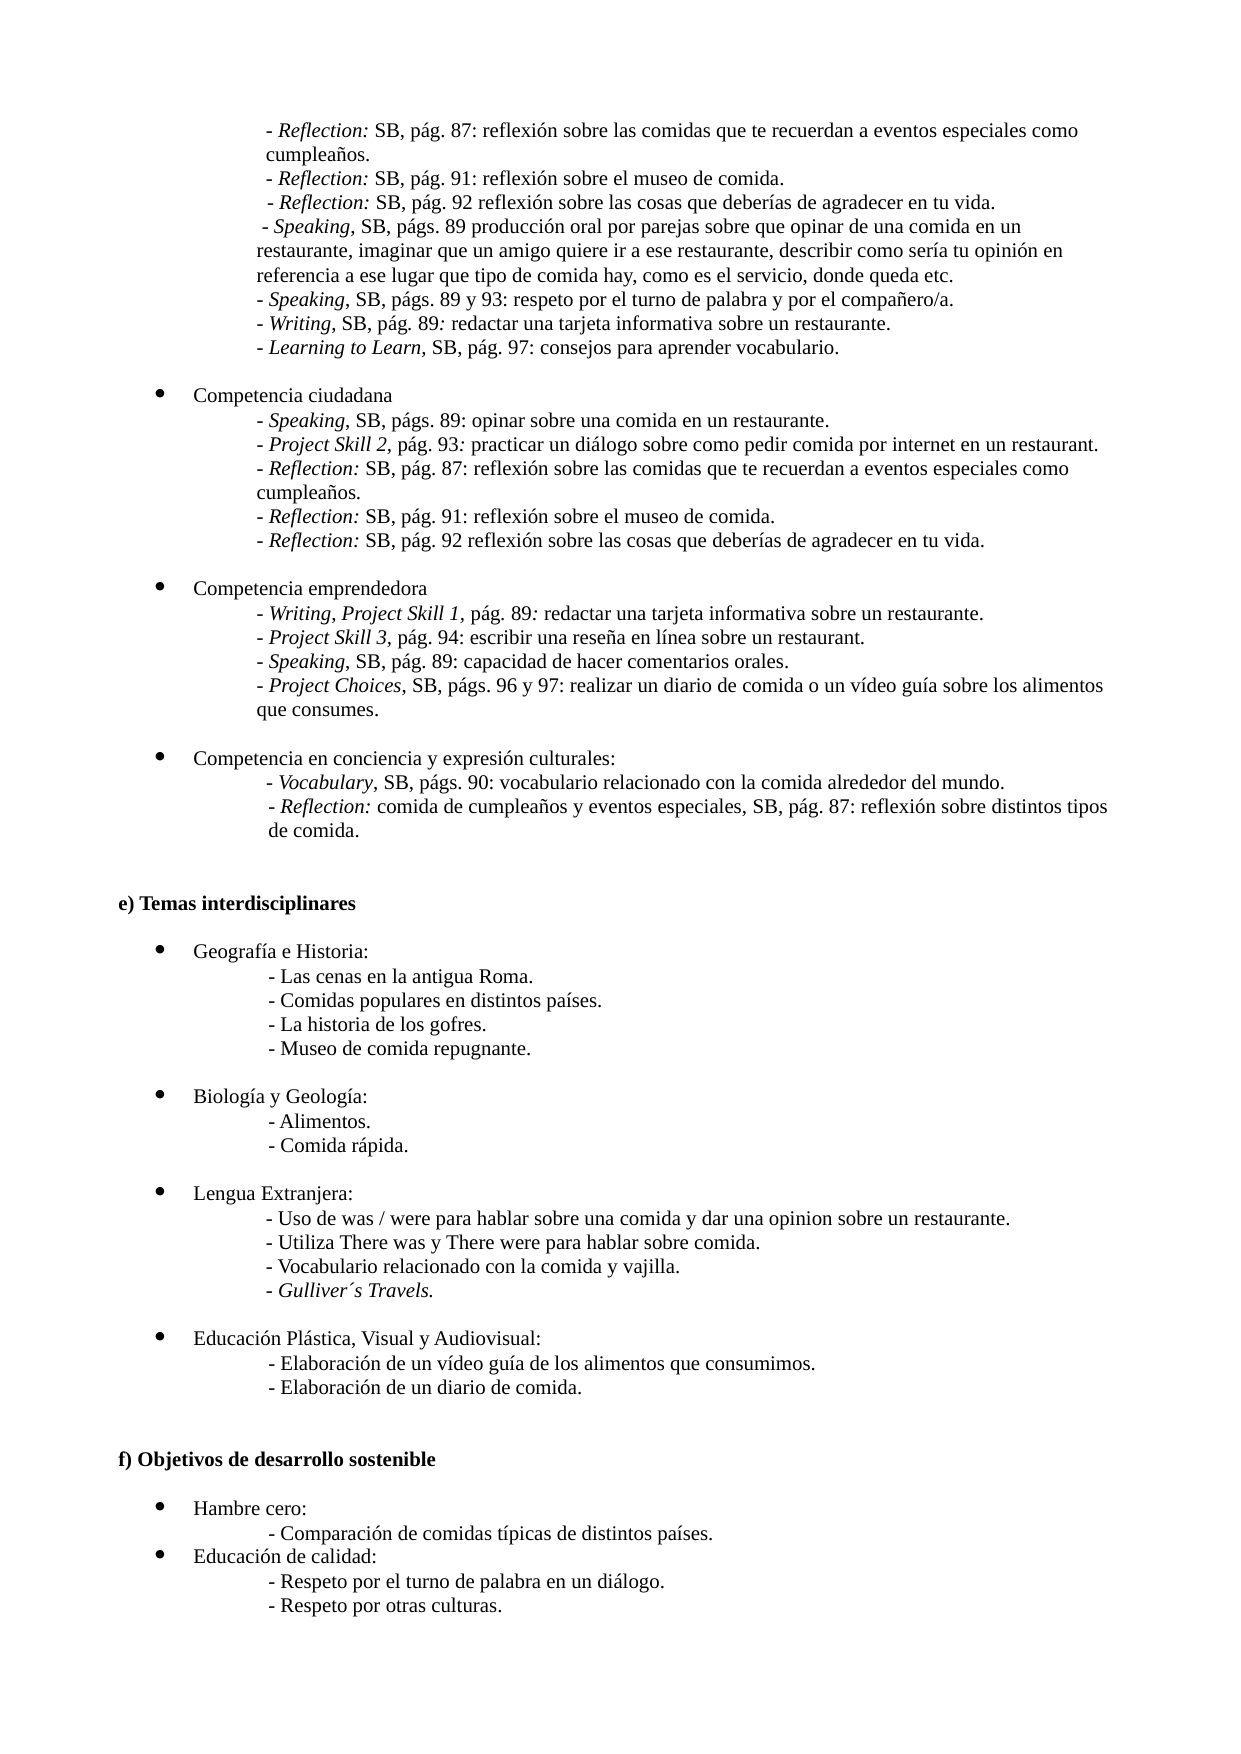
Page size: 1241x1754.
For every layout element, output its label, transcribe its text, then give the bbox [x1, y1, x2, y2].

list Educación de calidad: [156, 1544, 1122, 1569]
text - Vocabulario relacionado con la comida y vajilla. [266, 1254, 1122, 1278]
text - Project Choices, SB, págs. 96 y 97: realizar un diario de comida o un vídeo guía sobre los alimentos que consumes. [256, 673, 1122, 721]
text - Vocabulary, SB, págs. 90: vocabulario relacionado con la comida alrededor del mundo. [266, 770, 1122, 794]
text - Project Skill 2, pág. 93: practicar un diálogo sobre como pedir comida por internet en un restaurant. [256, 432, 1122, 456]
text - Speaking, SB, págs. 89 producción oral por parejas sobre que opinar de una comida en un restaurante, imaginar que un amigo quiere ir a ese restaurante, describir como sería tu opinión en referencia a ese lugar que tipo de comida hay, como es el servicio, donde queda etc. [256, 214, 1122, 287]
text - Writing, SB, pág. 89: redactar una tarjeta informativa sobre un restaurante. [256, 311, 1122, 335]
text - Reflection: SB, pág. 91: reflexión sobre el museo de comida. [266, 166, 1122, 190]
text - Respeto por el turno de palabra en un diálogo. [268, 1569, 1122, 1593]
list Geografía e Historia: [156, 939, 1122, 964]
text - Speaking, SB, pág. 89: capacidad de hacer comentarios orales. [256, 649, 1122, 673]
text - Comida rápida. [231, 1133, 1122, 1157]
text - Writing, Project Skill 1, pág. 89: redactar una tarjeta informativa sobre un restaurante. [256, 601, 1122, 625]
text - Elaboración de un diario de comida. [193, 1375, 1122, 1399]
text - Speaking, SB, págs. 89: opinar sobre una comida en un restaurante. [256, 408, 1122, 432]
text - Reflection: SB, pág. 92 reflexión sobre las cosas que deberías de agradecer en tu vida. [256, 190, 1122, 214]
text - Reflection: SB, pág. 92 reflexión sobre las cosas que deberías de agradecer en tu vida. [256, 528, 1122, 552]
text - Las cenas en la antigua Roma. [231, 964, 1122, 988]
list Competencia ciudadana [156, 383, 1122, 408]
text - Project Skill 3, pág. 94: escribir una reseña en línea sobre un restaurant. [256, 625, 1122, 649]
text - La historia de los gofres. [231, 1012, 1122, 1036]
text - Comidas populares en distintos países. [231, 988, 1122, 1012]
text - Learning to Learn, SB, pág. 97: consejos para aprender vocabulario. [256, 335, 1122, 359]
text e) Temas interdisciplinares [118, 891, 1122, 915]
list Competencia emprendedora [156, 576, 1122, 601]
text - Elaboración de un vídeo guía de los alimentos que consumimos. [193, 1351, 1122, 1375]
text - Comparación de comidas típicas de distintos países. [193, 1520, 1122, 1544]
text - Museo de comida repugnante. [231, 1036, 1122, 1060]
list Educación Plástica, Visual y Audiovisual: [156, 1326, 1122, 1351]
list Biología y Geología: [156, 1084, 1122, 1109]
list Competencia en conciencia y expresión culturales: [156, 745, 1122, 770]
text - Speaking, SB, págs. 89 y 93: respeto por el turno de palabra y por el compañero/a. [256, 287, 1122, 311]
text - Reflection: SB, pág. 87: reflexión sobre las comidas que te recuerdan a eventos especiales como cumpleaños. [266, 118, 1122, 166]
text - Reflection: SB, pág. 91: reflexión sobre el museo de comida. [256, 504, 1122, 528]
text - Alimentos. [231, 1109, 1122, 1133]
text - Respeto por otras culturas. [268, 1593, 1122, 1617]
list Hambre cero: [156, 1496, 1122, 1520]
list Lengua Extranjera: [156, 1181, 1122, 1206]
text - Reflection: SB, pág. 87: reflexión sobre las comidas que te recuerdan a eventos especiales como cumpleaños. [256, 456, 1122, 504]
text - Utiliza There was y There were para hablar sobre comida. [266, 1230, 1122, 1254]
text - Uso de was / were para hablar sobre una comida y dar una opinion sobre un restaurante. [266, 1206, 1122, 1230]
text - Reflection: comida de cumpleaños y eventos especiales, SB, pág. 87: reflexión sobre distintos tipos de comida. [268, 794, 1122, 842]
text f) Objetivos de desarrollo sostenible [118, 1447, 1122, 1471]
text - Gulliver´s Travels. [266, 1278, 1122, 1302]
